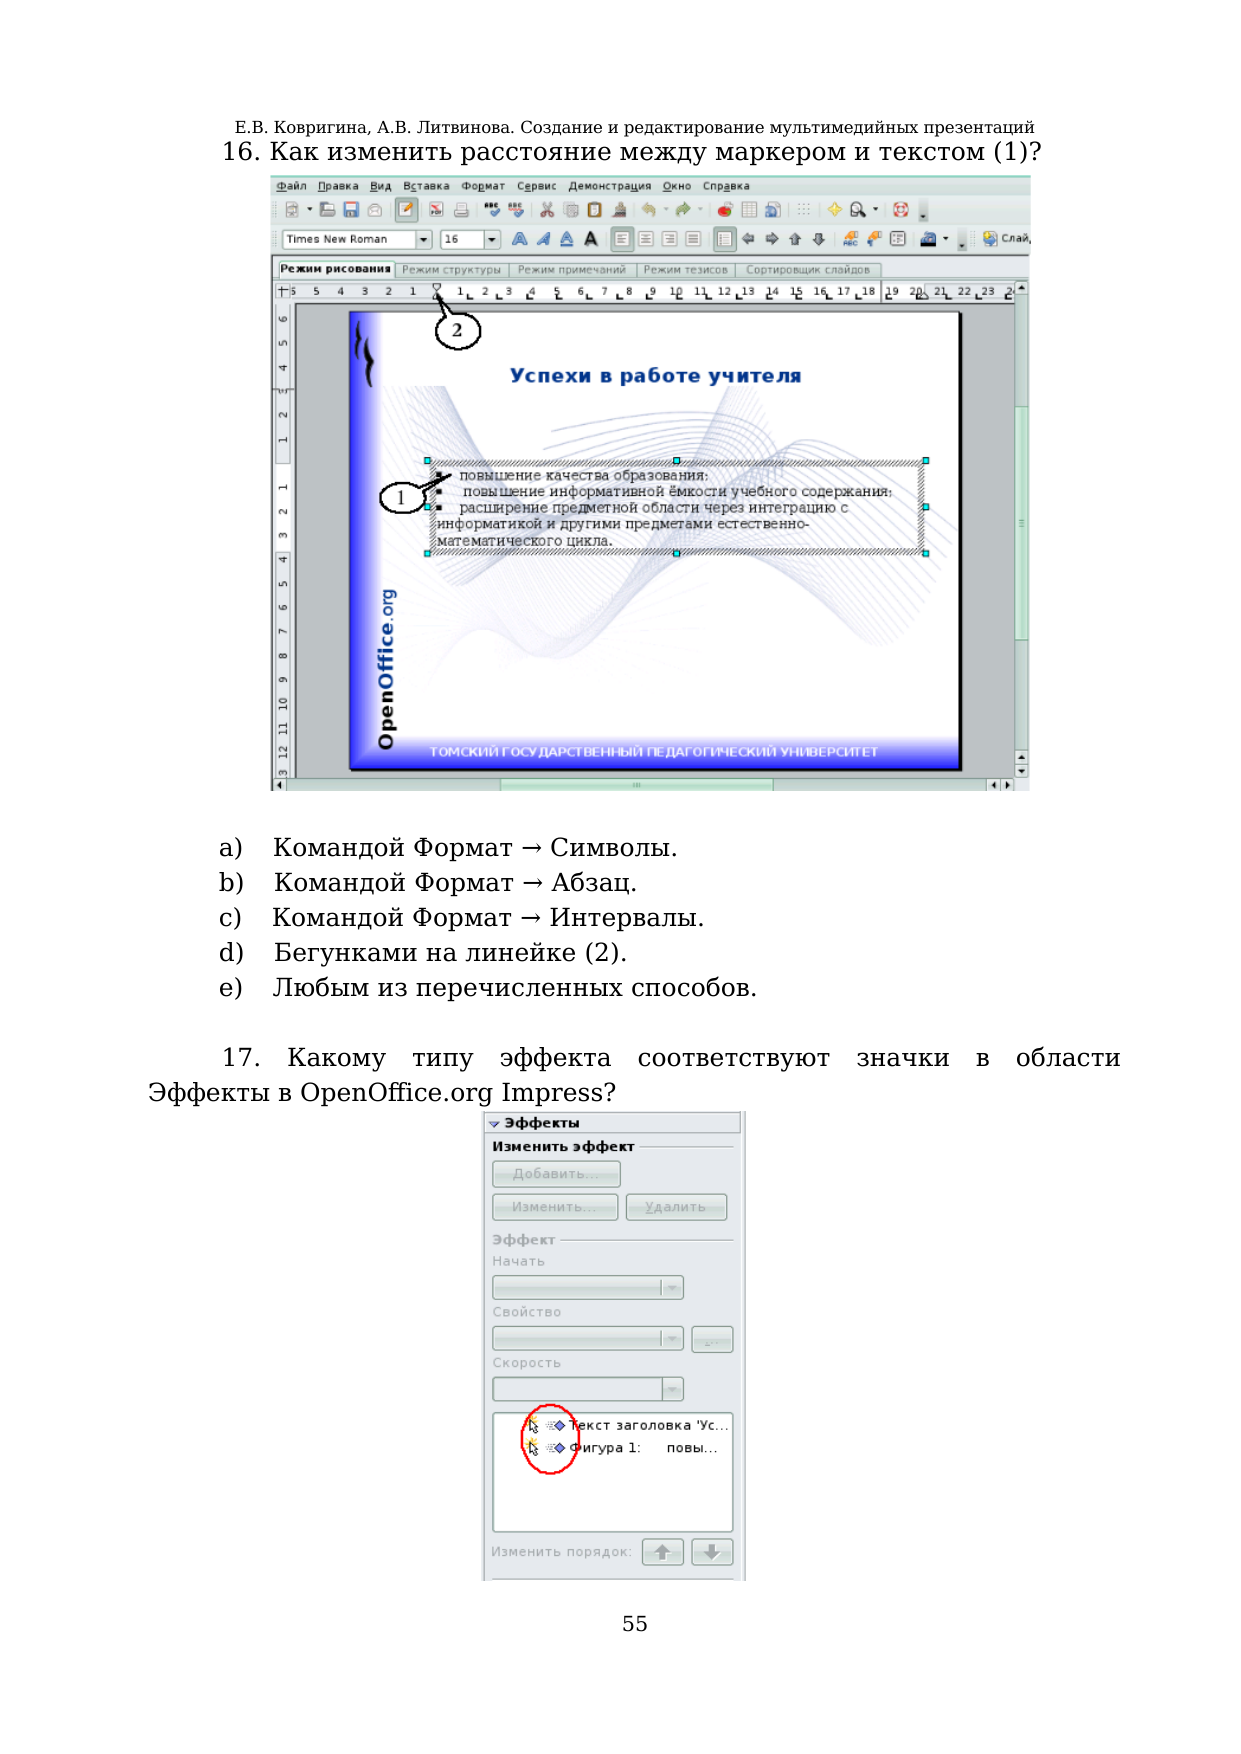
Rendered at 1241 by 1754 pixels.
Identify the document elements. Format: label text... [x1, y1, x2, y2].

list Бегунками на линейке (2). [148, 938, 1122, 967]
list Командой Формат → Абзац. [148, 868, 1122, 897]
picture [267, 174, 1032, 791]
list Любым из перечисленных способов. [148, 973, 1122, 1002]
list Командой Формат → Символы. [148, 833, 1122, 862]
list Командой Формат → Интервалы. [148, 903, 1122, 932]
text 17. Какому типу эффекта соответствуют значки в области Эффекты в OpenOffice.org Impress? [148, 1043, 1122, 1107]
picture [480, 1111, 746, 1581]
text 16. Как изменить расстояние между маркером и текстом (1)? [148, 137, 1122, 167]
